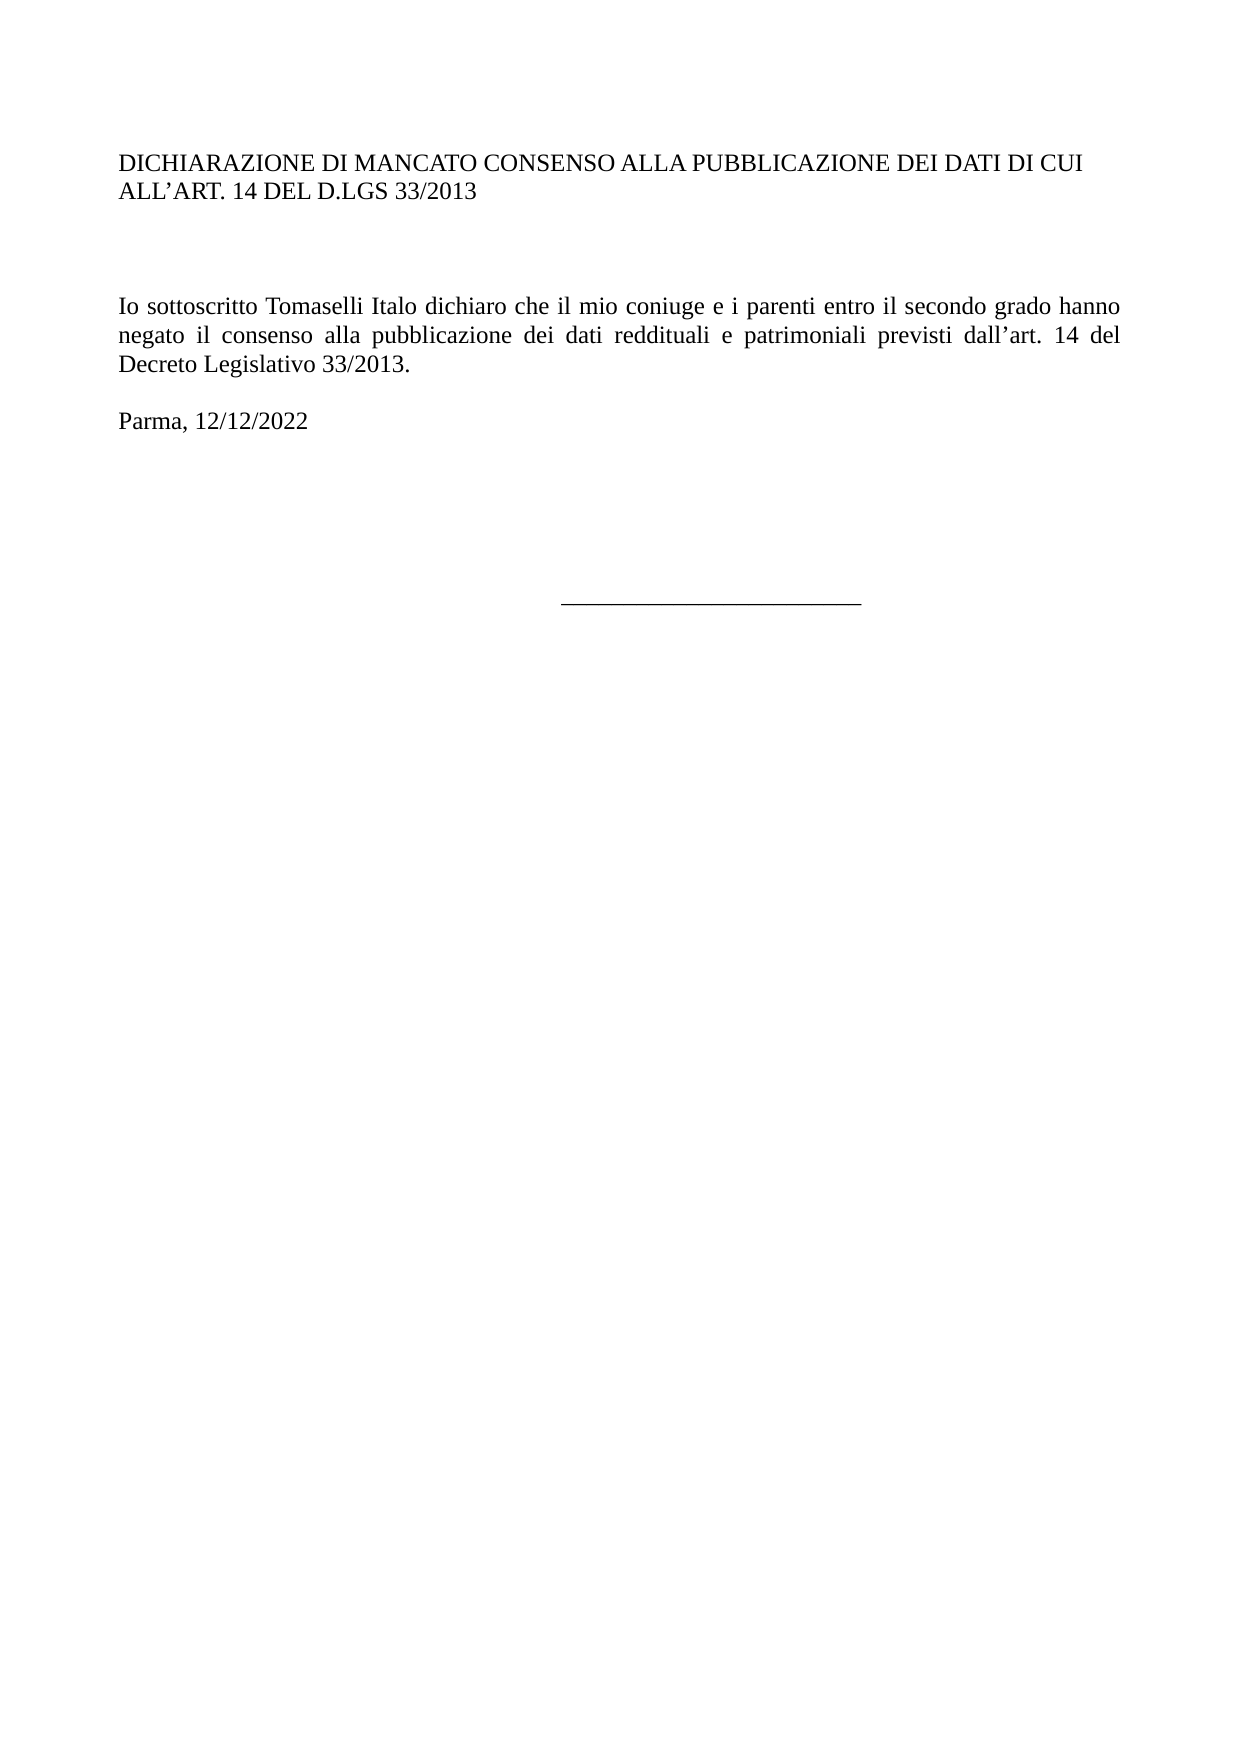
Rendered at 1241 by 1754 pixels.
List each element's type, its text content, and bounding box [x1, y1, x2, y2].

text Parma, 12/12/2022 [118, 406, 1122, 435]
text ________________________ [118, 579, 999, 608]
text Io sottoscritto Tomaselli Italo dichiaro che il mio coniuge e i parenti entro il secondo grado hanno negato il consenso alla pubblicazione dei dati reddituali e patrimoniali previsti dall’art. 14 del Decreto Legislativo 33/2013. [118, 291, 1122, 378]
text DICHIARAZIONE DI MANCATO CONSENSO ALLA PUBBLICAZIONE DEI DATI DI CUI ALL’ART. 14 DEL D.LGS 33/2013 [118, 148, 1122, 205]
